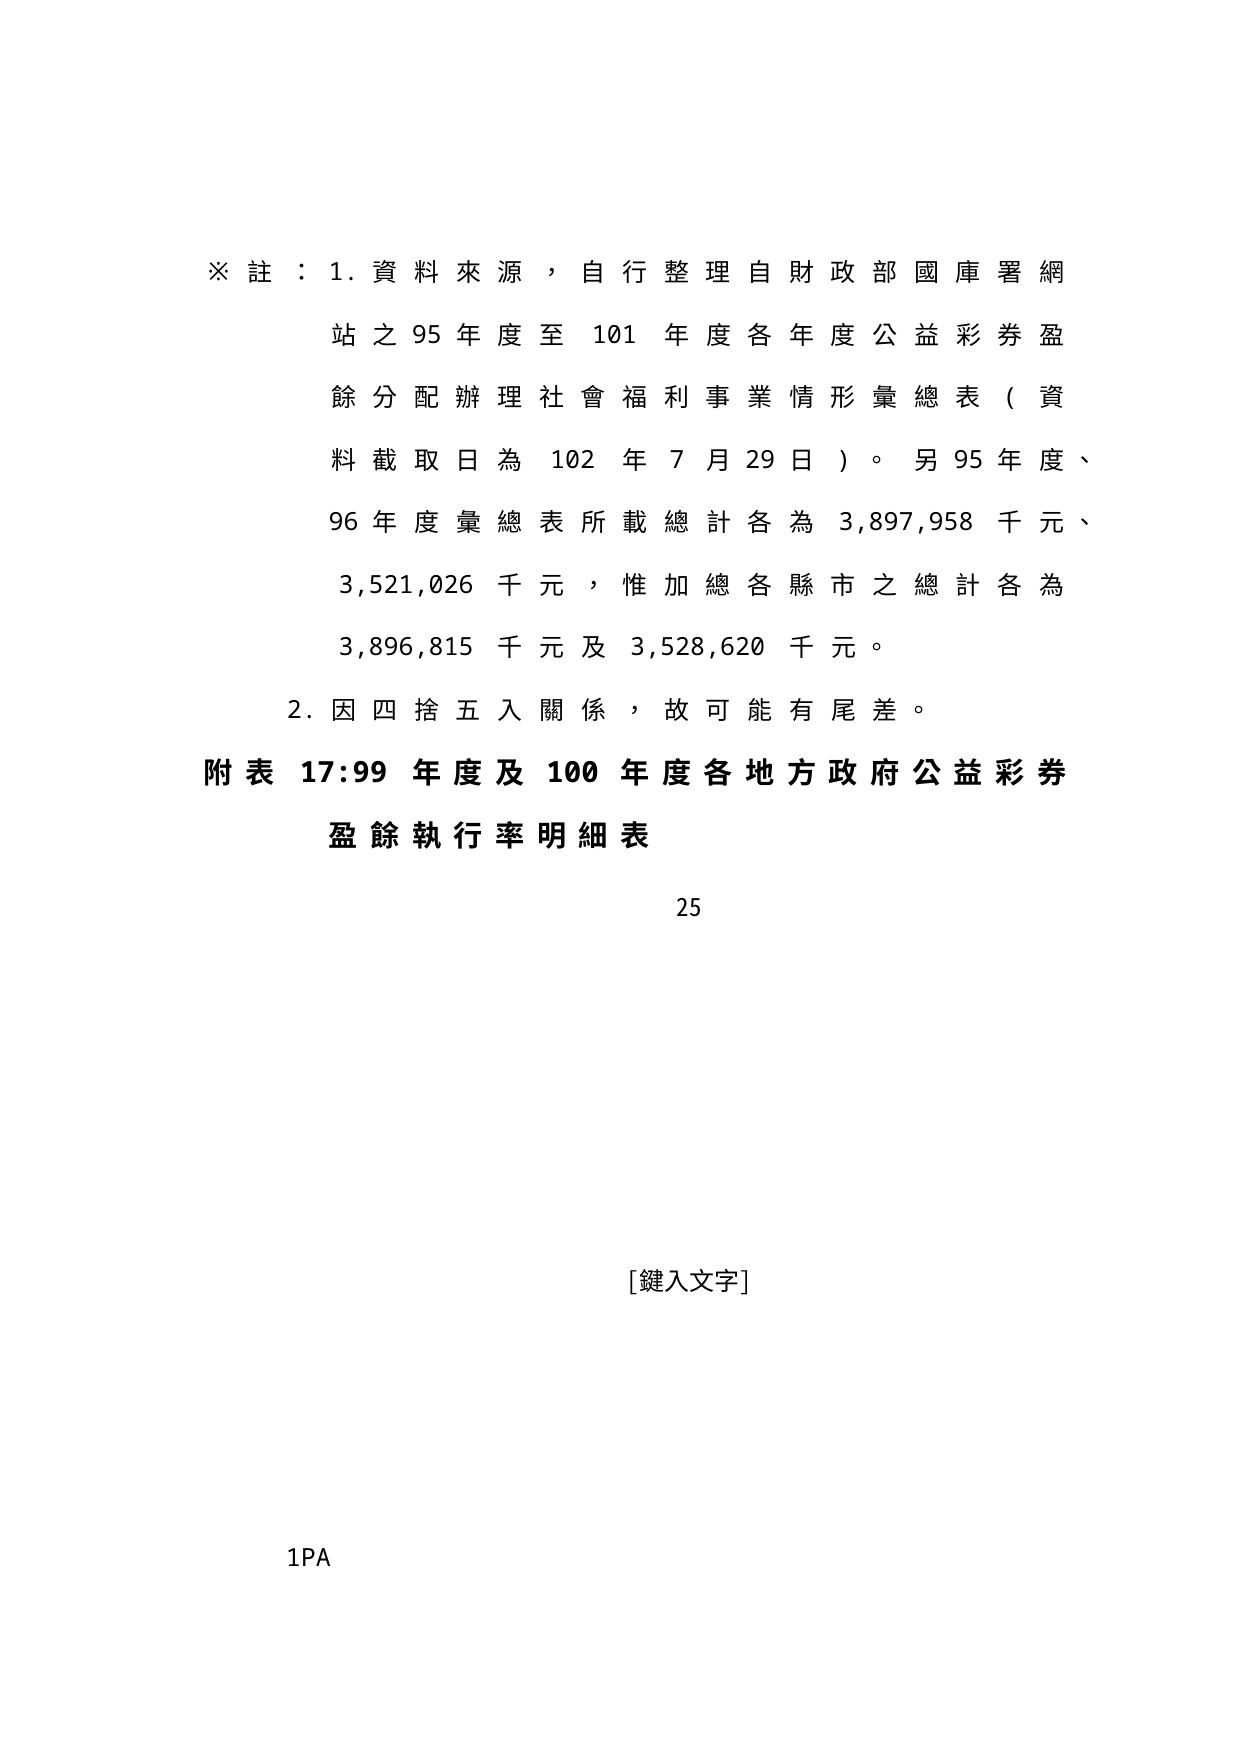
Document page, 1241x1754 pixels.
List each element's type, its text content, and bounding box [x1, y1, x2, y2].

text 2.因四捨五入關係，故可能有尾差。 [271, 667, 1072, 729]
text 附表17:99年度及100年度各地方政府公益彩券盈餘執行率明細表 [197, 729, 1072, 854]
text ※註：1.資料來源，自行整理自財政部國庫署網站之95年度至101年度各年度公益彩券盈餘分配辦理社會福利事業情形彙總表(資料截取日為102年7月29日)。另95年度、96年度彙總表所載總計各為3,897,958千元、3,521,026千元，惟加總各縣市之總計各為3,896,815千元及3,528,620千元。 [197, 229, 1072, 667]
